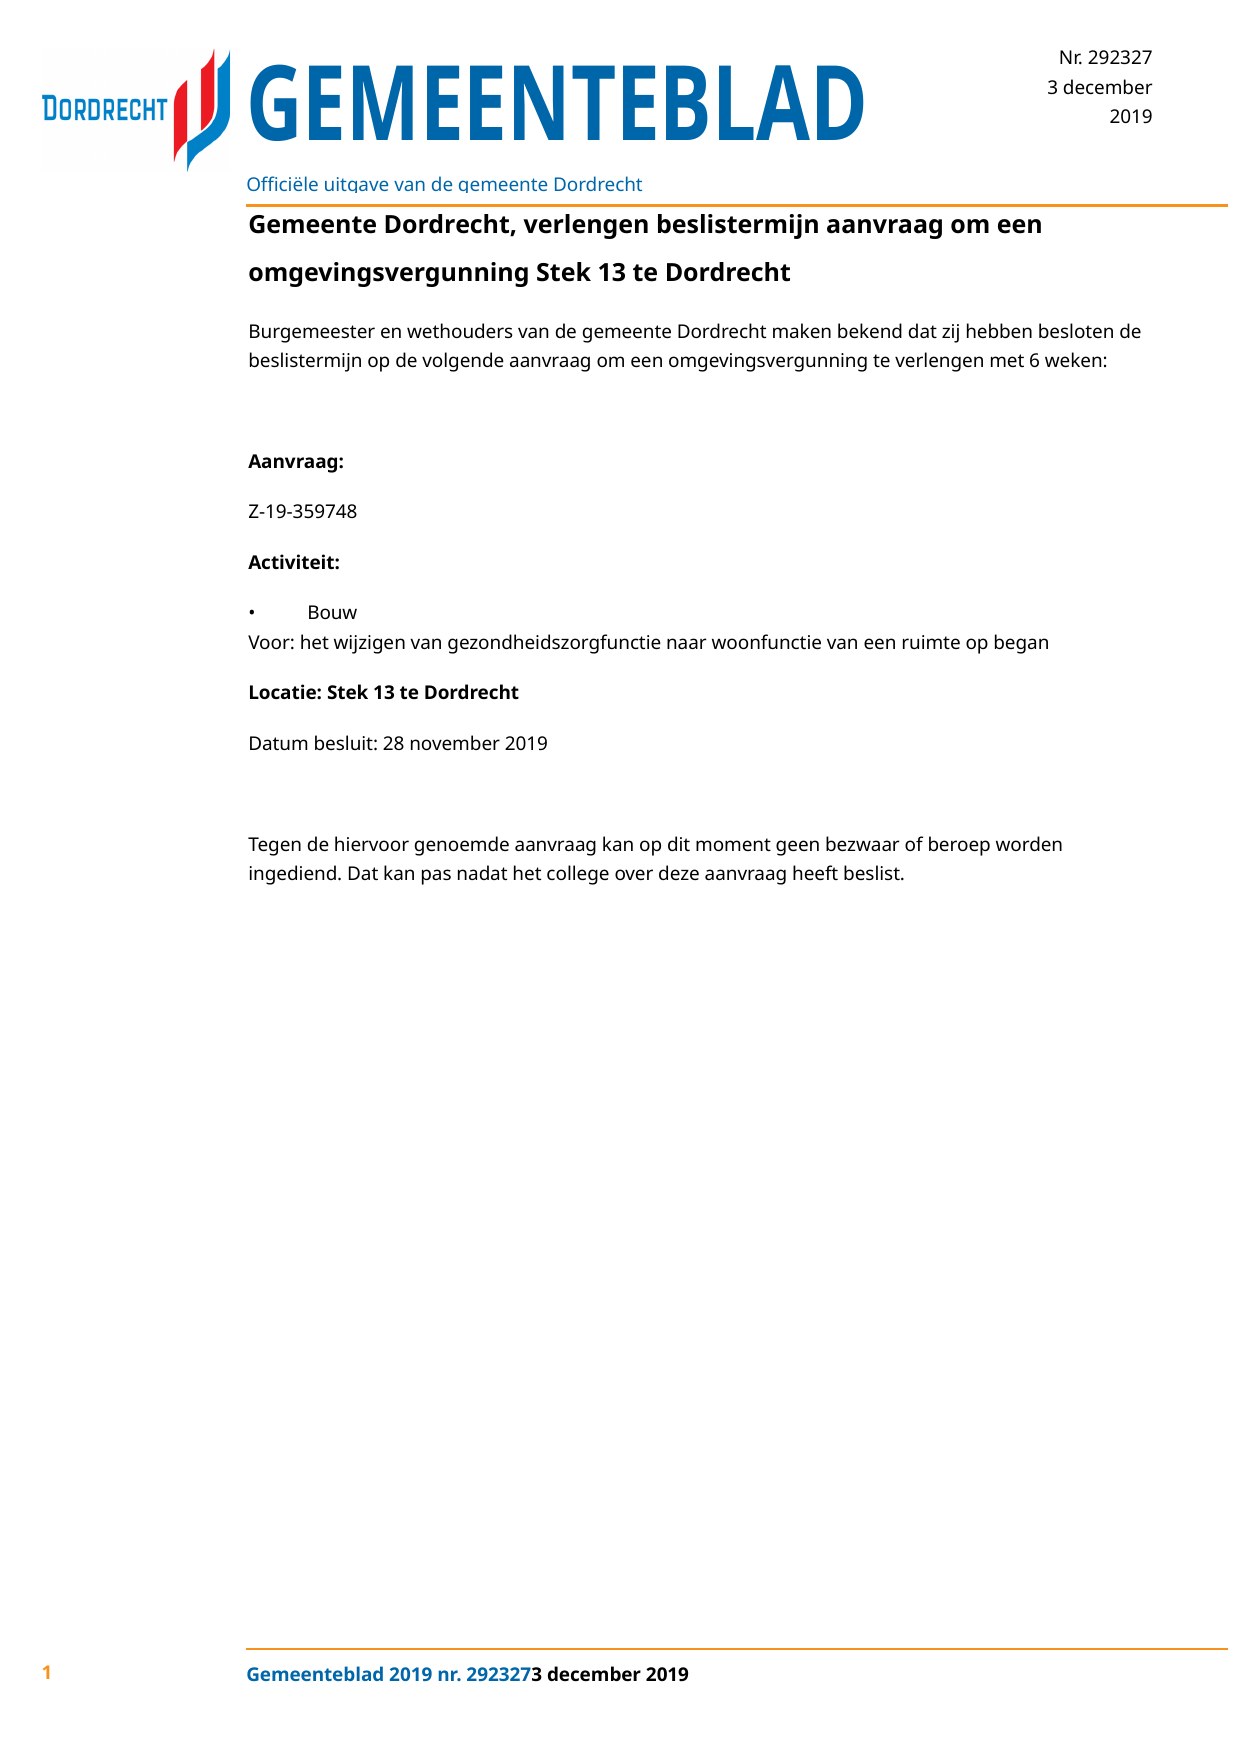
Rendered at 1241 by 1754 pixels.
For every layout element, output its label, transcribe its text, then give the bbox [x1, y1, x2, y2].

list Bouw [248, 599, 1152, 625]
text Gemeente Dordrecht, verlengen beslistermijn aanvraag om een omgevingsvergunning Stek 13 te Dordrecht [248, 207, 1152, 288]
text Aanvraag: [248, 448, 1152, 474]
text Voor: het wijzigen van gezondheidszorgfunctie naar woonfunctie van een ruimte op began [248, 629, 1152, 655]
text Datum besluit: 28 november 2019 [248, 730, 1152, 756]
text Burgemeester en wethouders van de gemeente Dordrecht maken bekend dat zij hebben besloten de beslistermijn op de volgende aanvraag om een omgevingsvergunning te verlengen met 6 weken: [248, 318, 1152, 373]
text Z-19-359748 [248, 499, 1152, 524]
text Activiteit: [248, 549, 1152, 575]
text Locatie: Stek 13 te Dordrecht [248, 679, 1152, 705]
picture [41, 47, 231, 172]
text Tegen de hiervoor genoemde aanvraag kan op dit moment geen bezwaar of beroep worden ingediend. Dat kan pas nadat het college over deze aanvraag heeft beslist. [248, 831, 1152, 886]
